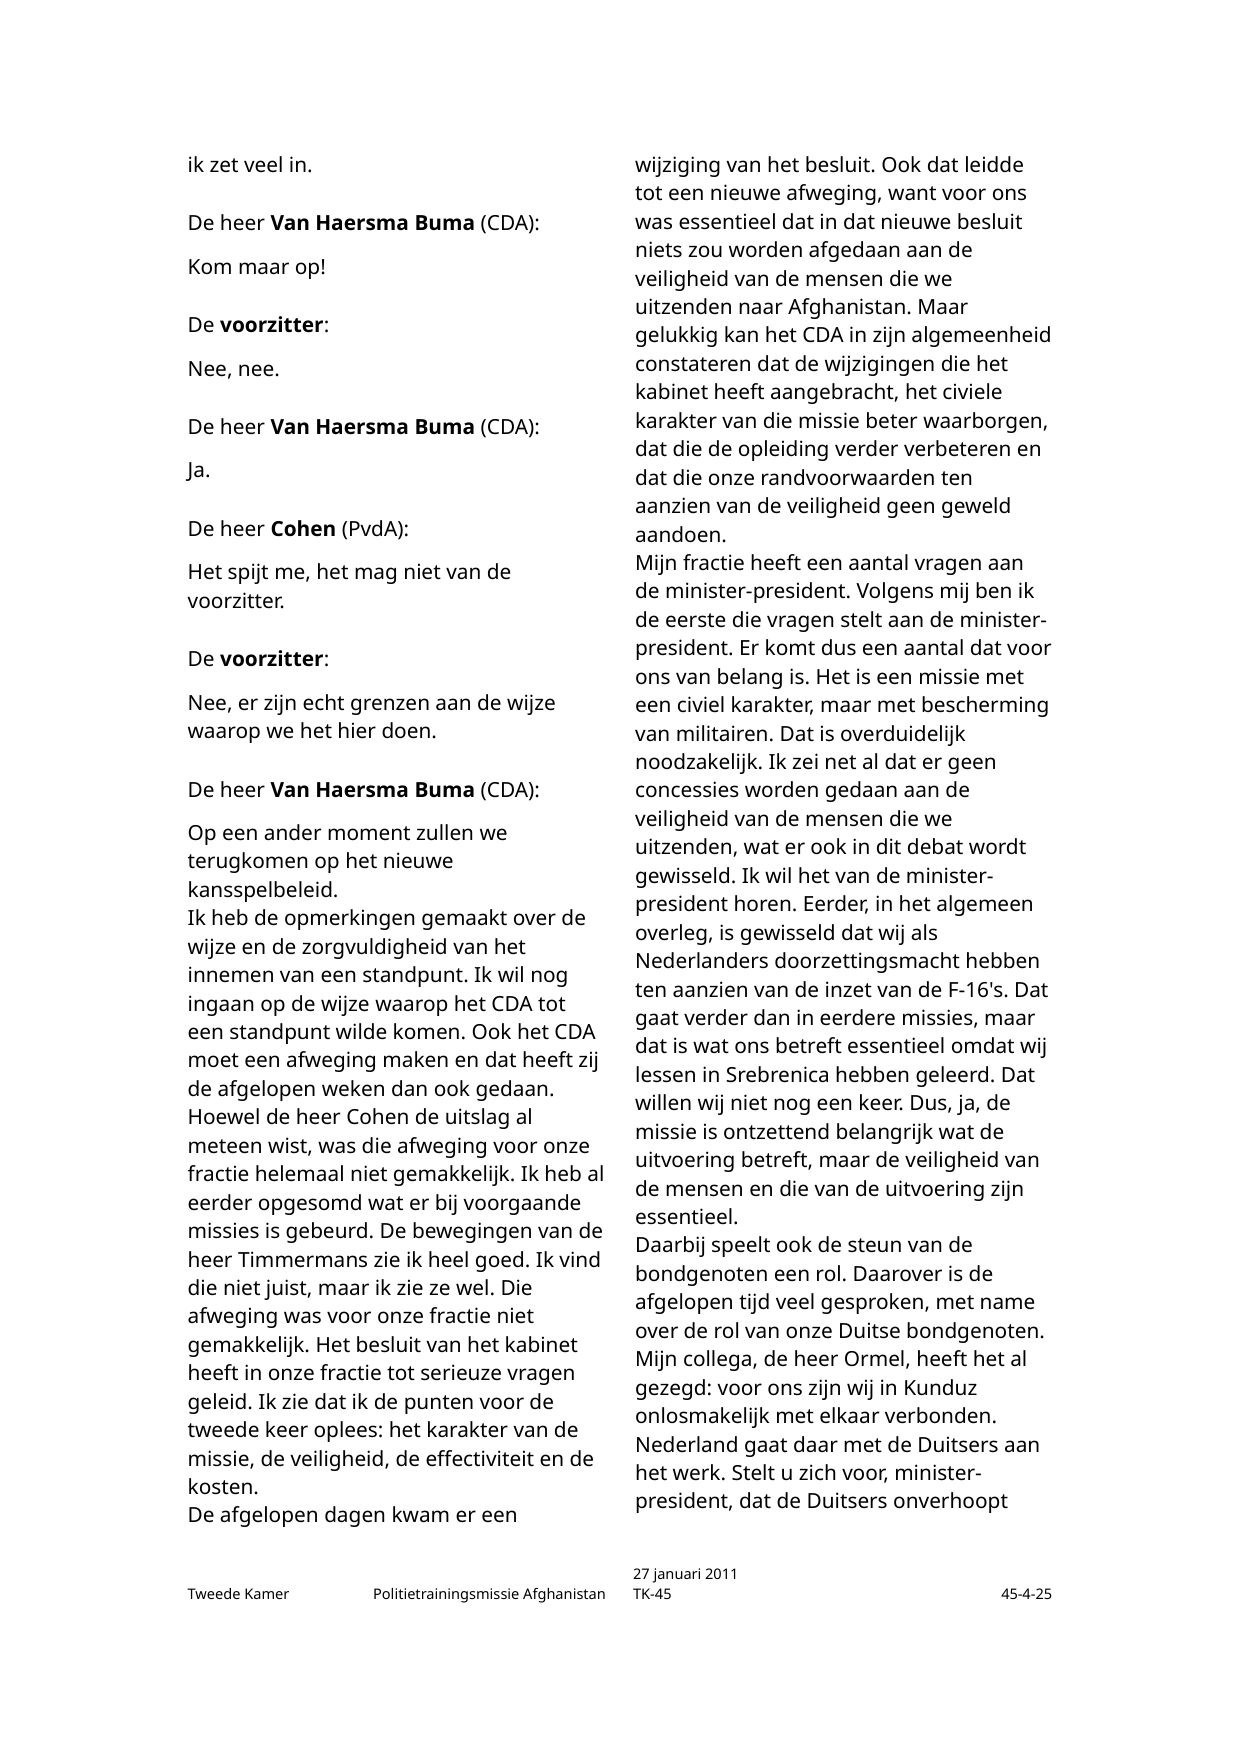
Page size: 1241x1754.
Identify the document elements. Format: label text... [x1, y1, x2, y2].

text ik zet veel in. [187, 150, 605, 178]
text Nee, er zijn echt grenzen aan de wijze waarop we het hier doen. [187, 688, 605, 745]
text Ja. [187, 456, 605, 484]
text De heer Van Haersma Buma (CDA): [187, 208, 605, 237]
text Daarbij speelt ook de steun van de bondgenoten een rol. Daarover is de afgelopen tijd veel gesproken, met name over de rol van onze Duitse bondgenoten. Mijn collega, de heer Ormel, heeft het al gezegd: voor ons zijn wij in Kunduz onlosmakelijk met elkaar verbonden. Nederland gaat daar met de Duitsers aan het werk. Stelt u zich voor, minister-president, dat de Duitsers onverhoopt [635, 1231, 1053, 1515]
text De heer Van Haersma Buma (CDA): [187, 775, 605, 803]
text De voorzitter: [187, 310, 605, 339]
text wijziging van het besluit. Ook dat leidde tot een nieuwe afweging, want voor ons was essentieel dat in dat nieuwe besluit niets zou worden afgedaan aan de veiligheid van de mensen die we uitzenden naar Afghanistan. Maar gelukkig kan het CDA in zijn algemeenheid constateren dat de wijzigingen die het kabinet heeft aangebracht, het civiele karakter van die missie beter waarborgen, dat die de opleiding verder verbeteren en dat die onze randvoorwaarden ten aanzien van de veiligheid geen geweld aandoen. [635, 150, 1053, 548]
text Ik heb de opmerkingen gemaakt over de wijze en de zorgvuldigheid van het innemen van een standpunt. Ik wil nog ingaan op de wijze waarop het CDA tot een standpunt wilde komen. Ook het CDA moet een afweging maken en dat heeft zij de afgelopen weken dan ook gedaan. Hoewel de heer Cohen de uitslag al meteen wist, was die afweging voor onze fractie helemaal niet gemakkelijk. Ik heb al eerder opgesomd wat er bij voorgaande missies is gebeurd. De bewegingen van de heer Timmermans zie ik heel goed. Ik vind die niet juist, maar ik zie ze wel. Die afweging was voor onze fractie niet gemakkelijk. Het besluit van het kabinet heeft in onze fractie tot serieuze vragen geleid. Ik zie dat ik de punten voor de tweede keer oplees: het karakter van de missie, de veiligheid, de effectiviteit en de kosten. [187, 903, 605, 1501]
text De heer Van Haersma Buma (CDA): [187, 412, 605, 441]
text Het spijt me, het mag niet van de voorzitter. [187, 557, 605, 614]
text Nee, nee. [187, 354, 605, 382]
text De voorzitter: [187, 644, 605, 673]
text Kom maar op! [187, 252, 605, 280]
text Mijn fractie heeft een aantal vragen aan de minister-president. Volgens mij ben ik de eerste die vragen stelt aan de minister-president. Er komt dus een aantal dat voor ons van belang is. Het is een missie met een civiel karakter, maar met bescherming van militairen. Dat is overduidelijk noodzakelijk. Ik zei net al dat er geen concessies worden gedaan aan de veiligheid van de mensen die we uitzenden, wat er ook in dit debat wordt gewisseld. Ik wil het van de minister-president horen. Eerder, in het algemeen overleg, is gewisseld dat wij als Nederlanders doorzettingsmacht hebben ten aanzien van de inzet van de F-16's. Dat gaat verder dan in eerdere missies, maar dat is wat ons betreft essentieel omdat wij lessen in Srebrenica hebben geleerd. Dat willen wij niet nog een keer. Dus, ja, de missie is ontzettend belangrijk wat de uitvoering betreft, maar de veiligheid van de mensen en die van de uitvoering zijn essentieel. [635, 548, 1053, 1231]
text De afgelopen dagen kwam er een [187, 1501, 605, 1529]
text Op een ander moment zullen we terugkomen op het nieuwe kansspelbeleid. [187, 818, 605, 903]
text De heer Cohen (PvdA): [187, 514, 605, 542]
